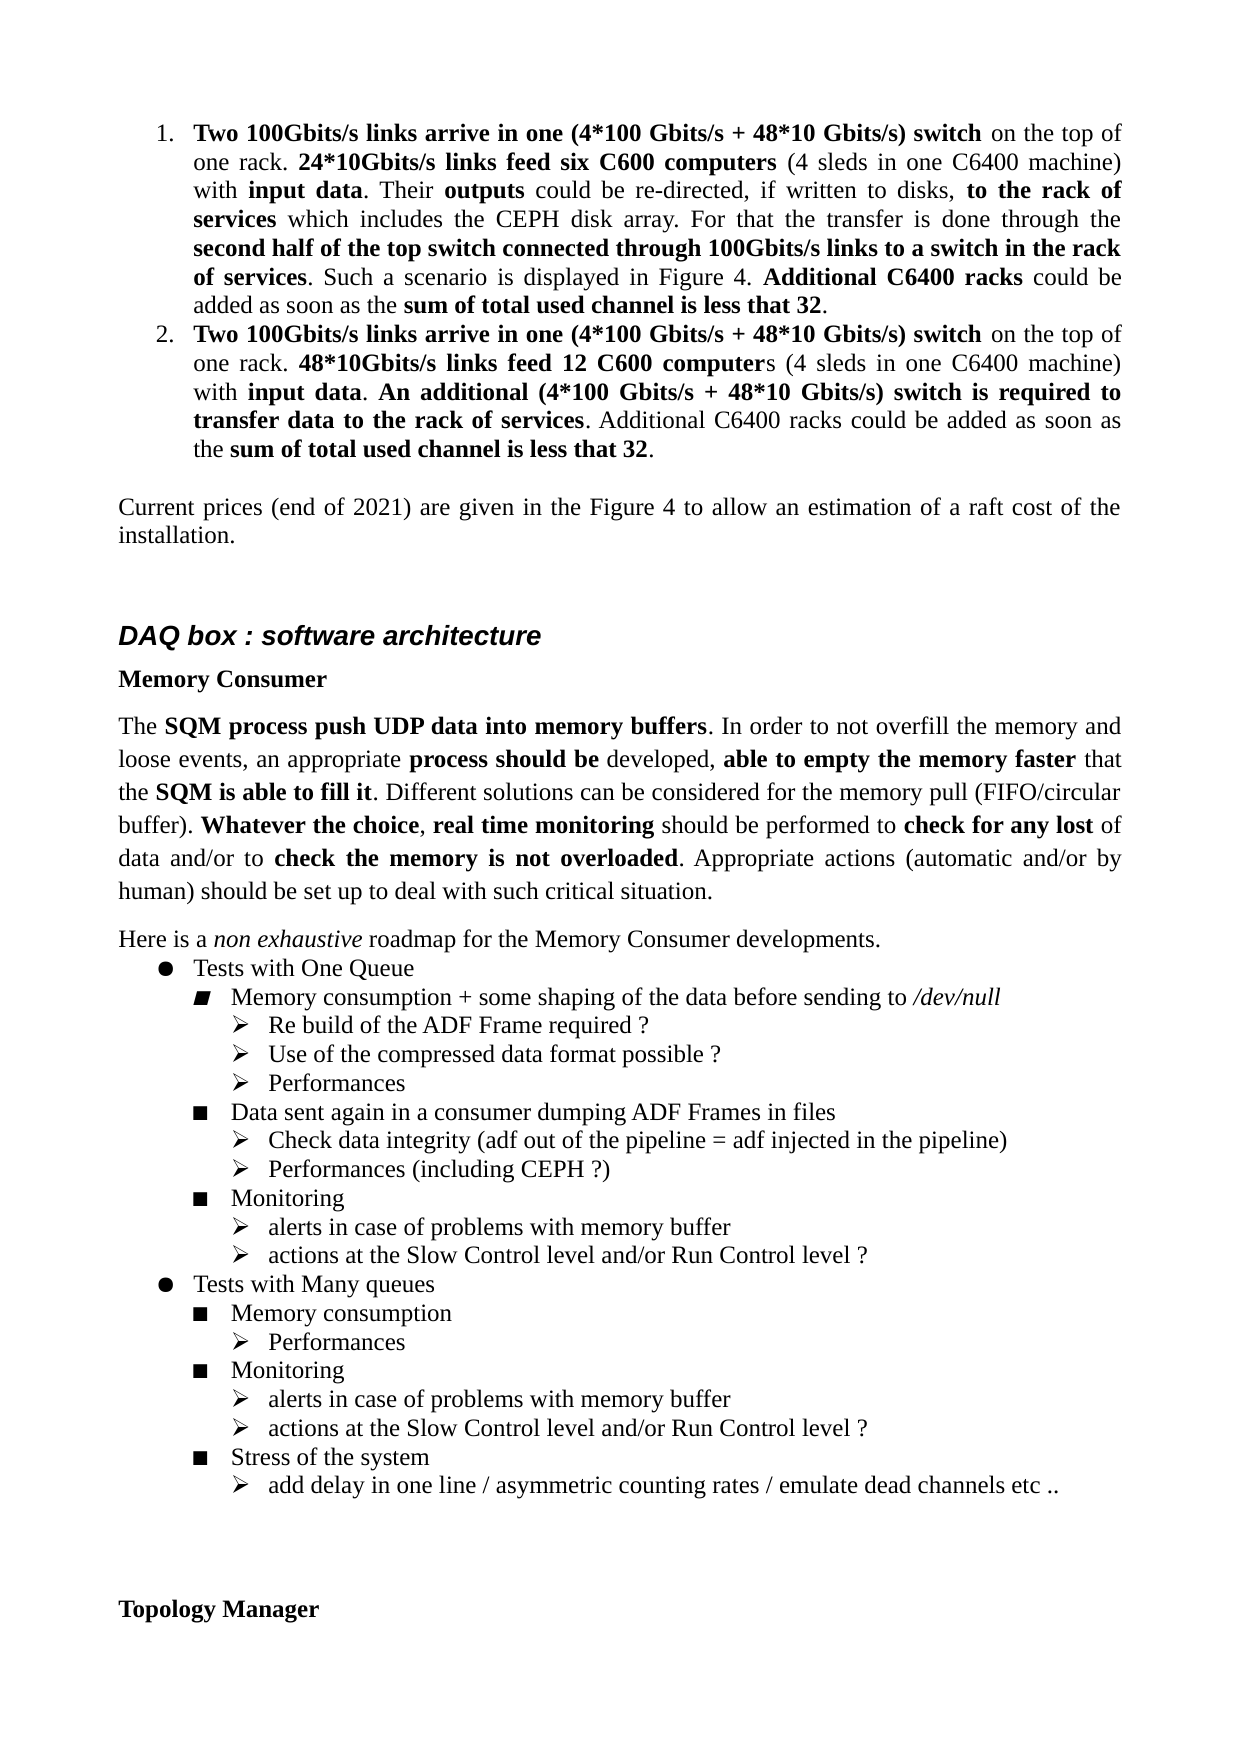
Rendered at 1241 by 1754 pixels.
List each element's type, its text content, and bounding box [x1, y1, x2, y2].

list Memory consumption [193, 1298, 1122, 1327]
list Data sent again in a consumer dumping ADF Frames in files [193, 1097, 1122, 1125]
text Here is a non exhaustive roadmap for the Memory Consumer developments. [118, 924, 1122, 953]
list actions at the Slow Control level and/or Run Control level ? [231, 1413, 1122, 1442]
list add delay in one line / asymmetric counting rates / emulate dead channels etc .. [231, 1470, 1122, 1499]
list Check data integrity (adf out of the pipeline = adf injected in the pipeline) [231, 1125, 1122, 1154]
list Performances (including CEPH ?) [231, 1154, 1122, 1183]
list Monitoring [193, 1183, 1122, 1212]
subtitle DAQ box : software architecture [118, 619, 1122, 651]
list Two 100Gbits/s links arrive in one (4*100 Gbits/s + 48*10 Gbits/s) switch on the top of one rack. 48*10Gbits/s links feed 12 C600 computers (4 sleds in one C6400 machine) with input data. An additional (4*100 Gbits/s + 48*10 Gbits/s) switch is required to transfer data to the rack of services. Additional C6400 racks could be added as soon as the sum of total used channel is less that 32. [156, 319, 1122, 463]
list Two 100Gbits/s links arrive in one (4*100 Gbits/s + 48*10 Gbits/s) switch on the top of one rack. 24*10Gbits/s links feed six C600 computers (4 sleds in one C6400 machine) with input data. Their outputs could be re-directed, if written to disks, to the rack of services which includes the CEPH disk array. For that the transfer is done through the second half of the top switch connected through 100Gbits/s links to a switch in the rack of services. Such a scenario is displayed in Figure 4. Additional C6400 racks could be added as soon as the sum of total used channel is less that 32. [156, 118, 1122, 319]
list alerts in case of problems with memory buffer [231, 1384, 1122, 1413]
text Memory Consumer [118, 664, 1122, 692]
list Performances [231, 1327, 1122, 1355]
list Tests with One Queue [156, 953, 1122, 982]
list Performances [231, 1068, 1122, 1097]
text Current prices (end of 2021) are given in the Figure 4 to allow an estimation of a raft cost of the installation. [118, 492, 1122, 549]
list Tests with Many queues [156, 1269, 1122, 1298]
list Re build of the ADF Frame required ? [231, 1010, 1122, 1039]
list Memory consumption + some shaping of the data before sending to /dev/null [193, 982, 1122, 1010]
list Use of the compressed data format possible ? [231, 1039, 1122, 1068]
list alerts in case of problems with memory buffer [231, 1212, 1122, 1240]
list Monitoring [193, 1355, 1122, 1384]
text The SQM process push UDP data into memory buffers. In order to not overfill the memory and loose events, an appropriate process should be developed, able to empty the memory faster that the SQM is able to fill it. Different solutions can be considered for the memory pull (FIFO/circular buffer). Whatever the choice, real time monitoring should be performed to check for any lost of data and/or to check the memory is not overloaded. Appropriate actions (automatic and/or by human) should be set up to deal with such critical situation. [118, 711, 1122, 905]
list Stress of the system [193, 1442, 1122, 1470]
text Topology Manager [118, 1594, 1122, 1623]
list actions at the Slow Control level and/or Run Control level ? [231, 1240, 1122, 1269]
